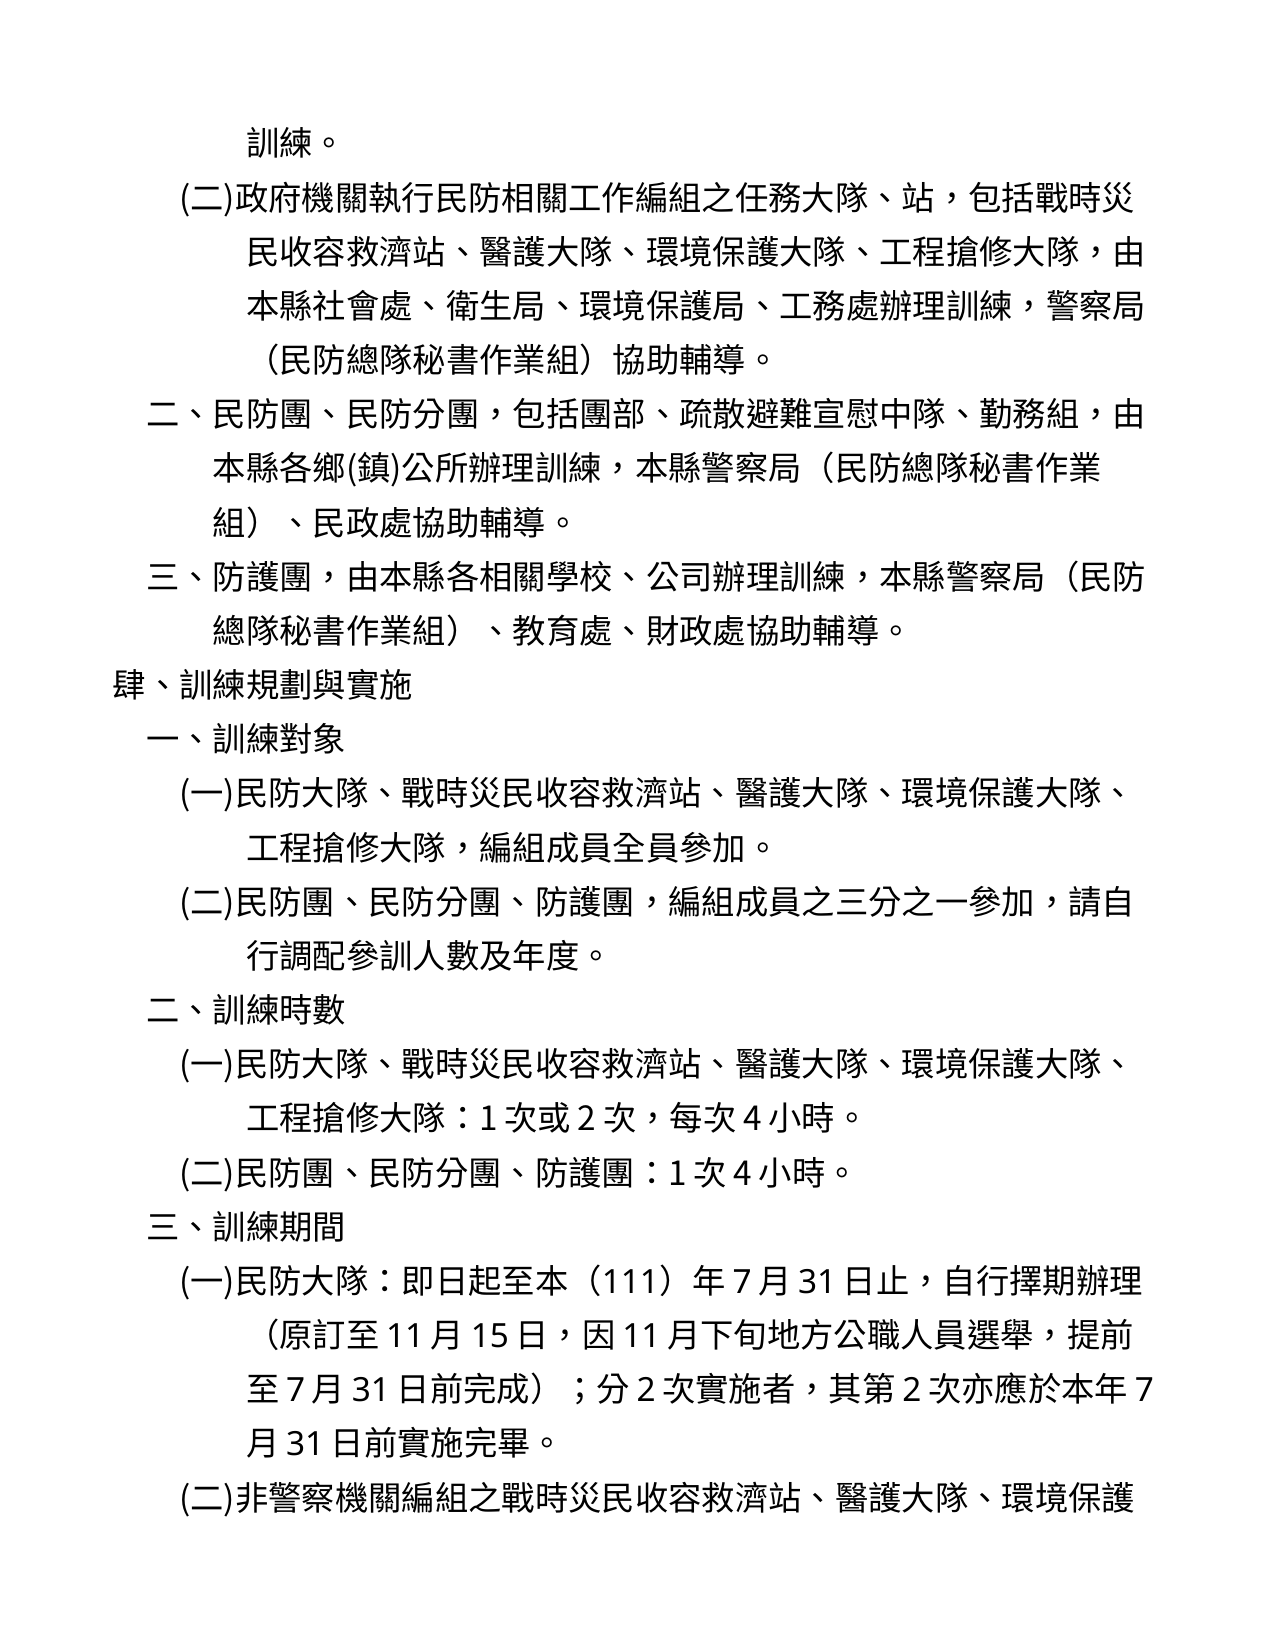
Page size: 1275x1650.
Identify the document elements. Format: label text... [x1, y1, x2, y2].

text 肆、訓練規劃與實施 [112, 654, 1162, 708]
text 二、訓練時數 [146, 979, 1162, 1033]
text 三、防護團，由本縣各相關學校、公司辦理訓練，本縣警察局（民防總隊秘書作業組）、教育處、財政處協助輔導。 [146, 546, 1162, 654]
text (一)民防大隊、戰時災民收容救濟站、醫護大隊、環境保護大隊、工程搶修大隊：1次或2次，每次4小時。 [179, 1033, 1162, 1142]
text (一)民防大隊、戰時災民收容救濟站、醫護大隊、環境保護大隊、工程搶修大隊，編組成員全員參加。 [179, 762, 1162, 871]
text (二)民防團、民防分團、防護團，編組成員之三分之一參加，請自行調配參訓人數及年度。 [179, 871, 1162, 979]
text 三、訓練期間 [146, 1196, 1162, 1250]
text 二、民防團、民防分團，包括團部、疏散避難宣慰中隊、勤務組，由本縣各鄉(鎮)公所辦理訓練，本縣警察局（民防總隊秘書作業組）、民政處協助輔導。 [146, 383, 1162, 546]
text (一)民防大隊：即日起至本（111）年7月31日止，自行擇期辦理（原訂至11月15日，因11月下旬地方公職人員選舉，提前至7月31日前完成）；分2次實施者，其第2次亦應於本年7月31日前實施完畢。 [179, 1250, 1162, 1467]
text (二)政府機關執行民防相關工作編組之任務大隊、站，包括戰時災民收容救濟站、醫護大隊、環境保護大隊、工程搶修大隊，由本縣社會處、衛生局、環境保護局、工務處辦理訓練，警察局（民防總隊秘書作業組）協助輔導。 [179, 167, 1162, 383]
text 訓練。 [179, 112, 1162, 167]
text 一、訓練對象 [146, 708, 1162, 762]
text (二)民防團、民防分團、防護團：1次4小時。 [179, 1142, 1162, 1196]
text (二)非警察機關編組之戰時災民收容救濟站、醫護大隊、環境保護 [179, 1467, 1162, 1521]
